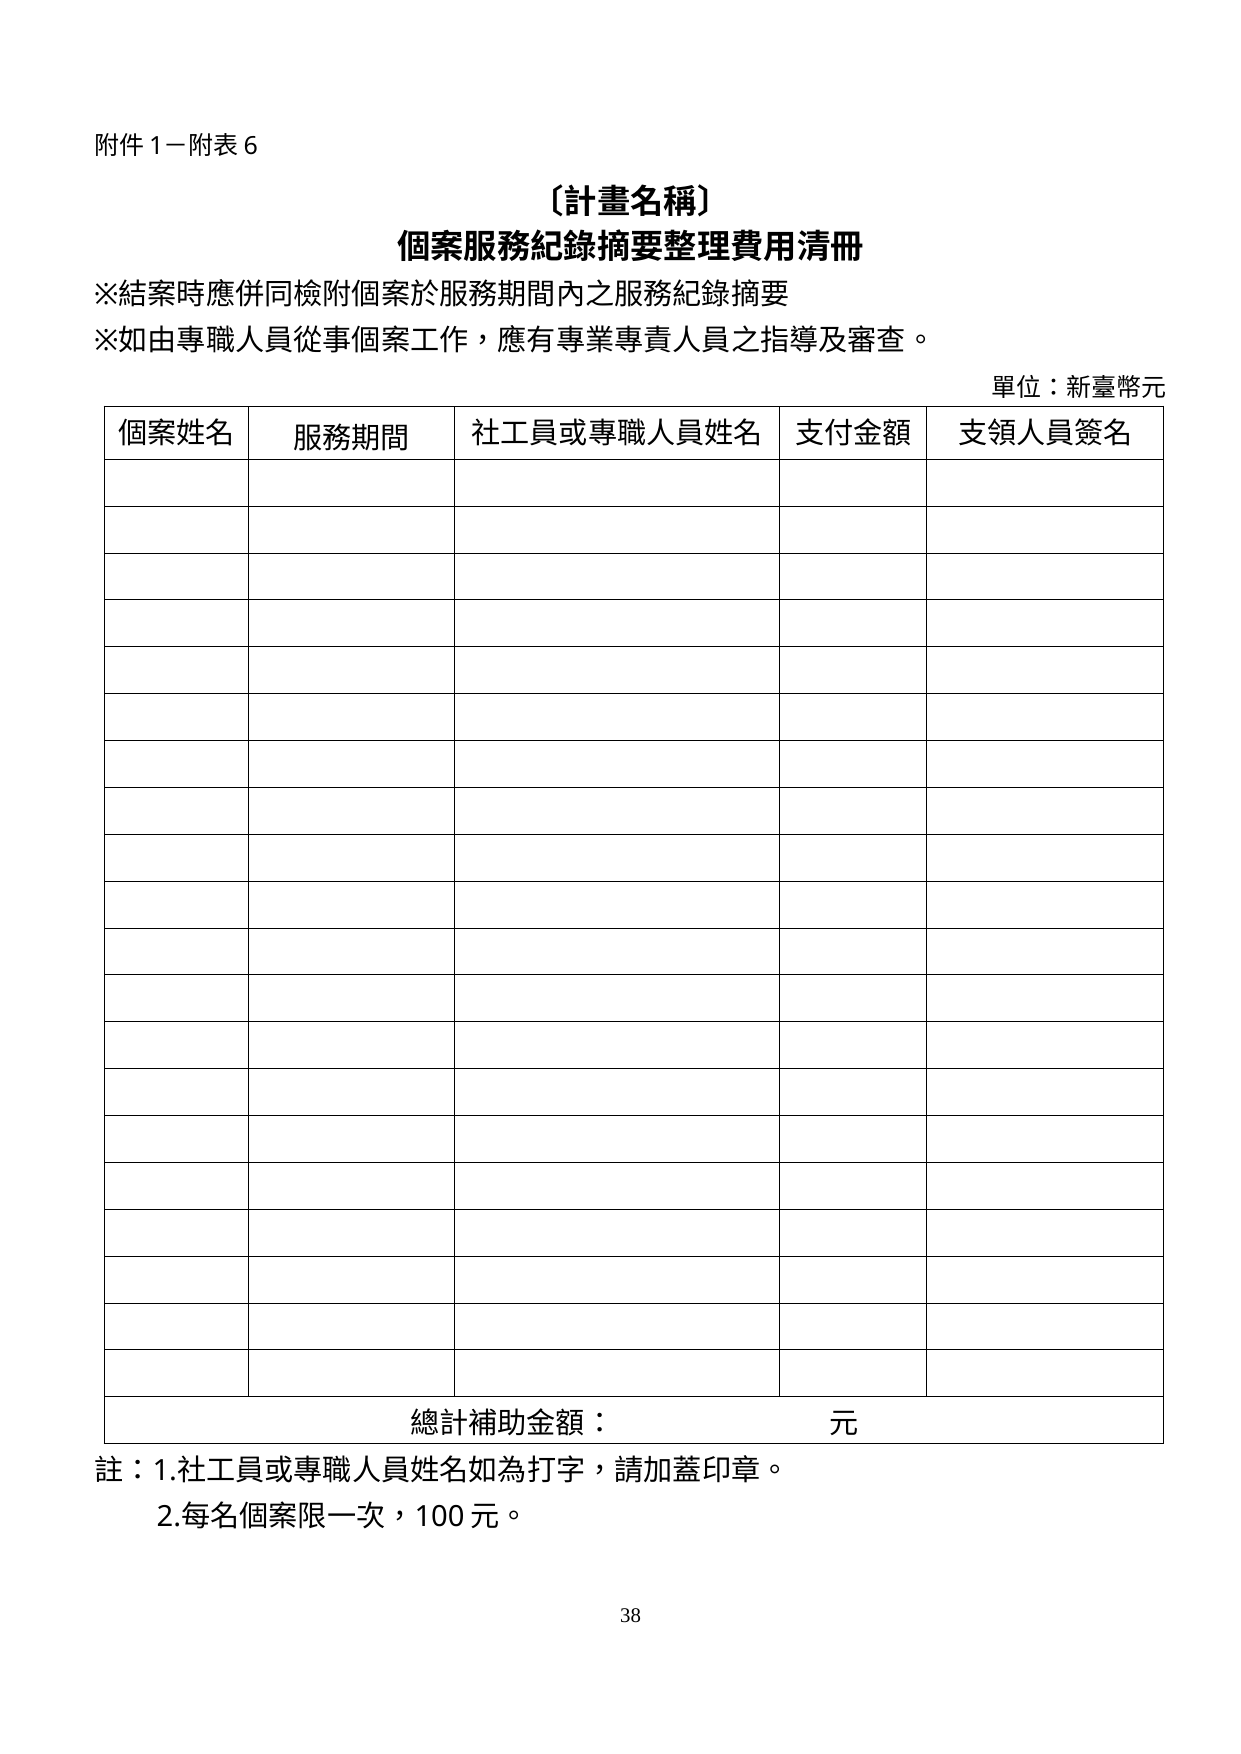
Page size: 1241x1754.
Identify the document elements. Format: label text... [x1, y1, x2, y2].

table_cell [455, 835, 779, 881]
table_cell [927, 460, 1163, 506]
table_cell [105, 600, 248, 646]
table_cell [780, 975, 926, 1021]
table_cell [249, 788, 454, 834]
table_cell [455, 460, 779, 506]
table_cell [249, 975, 454, 1021]
table_cell [780, 647, 926, 693]
table_cell [249, 1022, 454, 1068]
table_cell [780, 929, 926, 974]
table_cell [249, 694, 454, 740]
table_cell [927, 1163, 1163, 1209]
table_cell 總計補助金額： 元 [105, 1397, 1163, 1443]
table_cell [455, 882, 779, 927]
table_cell [105, 507, 248, 552]
table_cell [927, 741, 1163, 787]
table_cell [780, 554, 926, 599]
table_cell [455, 1163, 779, 1209]
table_cell [927, 1257, 1163, 1302]
table_cell [249, 882, 454, 927]
table_cell [927, 882, 1163, 927]
table_cell [455, 1022, 779, 1068]
table_cell [249, 1350, 454, 1396]
table_cell [927, 1116, 1163, 1162]
table_cell [780, 460, 926, 506]
table_cell [455, 1304, 779, 1349]
table_cell [780, 1116, 926, 1162]
table_cell [780, 1069, 926, 1115]
table_cell [780, 694, 926, 740]
table_cell [455, 929, 779, 974]
table_cell [105, 647, 248, 693]
table_cell [105, 1304, 248, 1349]
table_cell [927, 554, 1163, 599]
table_cell [927, 600, 1163, 646]
table_cell [927, 975, 1163, 1021]
text 2.每名個案限一次，100元。 [156, 1490, 1167, 1536]
table_cell [455, 600, 779, 646]
table_cell [105, 1069, 248, 1115]
table_header 社工員或專職人員姓名 [455, 407, 779, 459]
table_cell [455, 1210, 779, 1256]
table_cell [455, 507, 779, 552]
table_cell [780, 1350, 926, 1396]
table_cell [249, 1210, 454, 1256]
table_cell [249, 929, 454, 974]
table_cell [780, 1257, 926, 1302]
text 單位：新臺幣元 [94, 360, 1167, 406]
text 個案服務紀錄摘要整理費用清冊 [94, 222, 1167, 268]
table_cell [105, 975, 248, 1021]
table_cell [249, 507, 454, 552]
table_cell [927, 1069, 1163, 1115]
table_cell [105, 460, 248, 506]
table_cell [249, 1163, 454, 1209]
table_cell [105, 929, 248, 974]
table_cell [780, 835, 926, 881]
table_cell [455, 1350, 779, 1396]
table_cell [105, 835, 248, 881]
table_cell [927, 929, 1163, 974]
table_cell [780, 600, 926, 646]
text 附件1－附表6 [94, 118, 1167, 164]
table_cell [780, 741, 926, 787]
table_cell [455, 647, 779, 693]
table_cell [249, 1257, 454, 1302]
table_cell [105, 1116, 248, 1162]
text ※如由專職人員從事個案工作，應有專業專責人員之指導及審查。 [94, 314, 1167, 360]
text 註：1.社工員或專職人員姓名如為打字，請加蓋印章。 [94, 1444, 1167, 1490]
table_cell [249, 460, 454, 506]
table_cell [455, 975, 779, 1021]
table_cell [105, 1350, 248, 1396]
table_cell [249, 554, 454, 599]
table_cell [780, 1022, 926, 1068]
table_cell [927, 1304, 1163, 1349]
table_cell [927, 788, 1163, 834]
table_cell [780, 1304, 926, 1349]
table_cell [249, 600, 454, 646]
table_cell [105, 694, 248, 740]
text 〔計畫名稱〕 [94, 176, 1167, 222]
table_cell [927, 1022, 1163, 1068]
table_cell [105, 1163, 248, 1209]
table_cell [249, 741, 454, 787]
table_cell [105, 882, 248, 927]
table_cell [105, 1022, 248, 1068]
table_cell [927, 507, 1163, 552]
table_cell [927, 835, 1163, 881]
table_cell [455, 741, 779, 787]
table_cell [927, 647, 1163, 693]
table_cell [455, 1116, 779, 1162]
table_cell [249, 1116, 454, 1162]
table_cell [105, 1257, 248, 1302]
table_cell [249, 647, 454, 693]
table_cell [780, 1163, 926, 1209]
table_cell [105, 741, 248, 787]
table_header 服務期間 [249, 407, 454, 459]
table_cell [455, 1069, 779, 1115]
table_header 支付金額 [780, 407, 926, 459]
table_cell [249, 1304, 454, 1349]
table_cell [927, 694, 1163, 740]
table_cell [249, 835, 454, 881]
table_cell [780, 1210, 926, 1256]
table_header 個案姓名 [105, 407, 248, 459]
table_cell [780, 507, 926, 552]
table_cell [780, 882, 926, 927]
table_cell [455, 1257, 779, 1302]
table_cell [455, 694, 779, 740]
table_cell [927, 1350, 1163, 1396]
table_cell [105, 788, 248, 834]
table_cell [249, 1069, 454, 1115]
table_cell [455, 554, 779, 599]
table_cell [105, 1210, 248, 1256]
table_cell [105, 554, 248, 599]
table_cell [927, 1210, 1163, 1256]
text ※結案時應併同檢附個案於服務期間內之服務紀錄摘要 [94, 268, 1167, 314]
table_header 支領人員簽名 [927, 407, 1163, 459]
table_cell [780, 788, 926, 834]
table_cell [455, 788, 779, 834]
